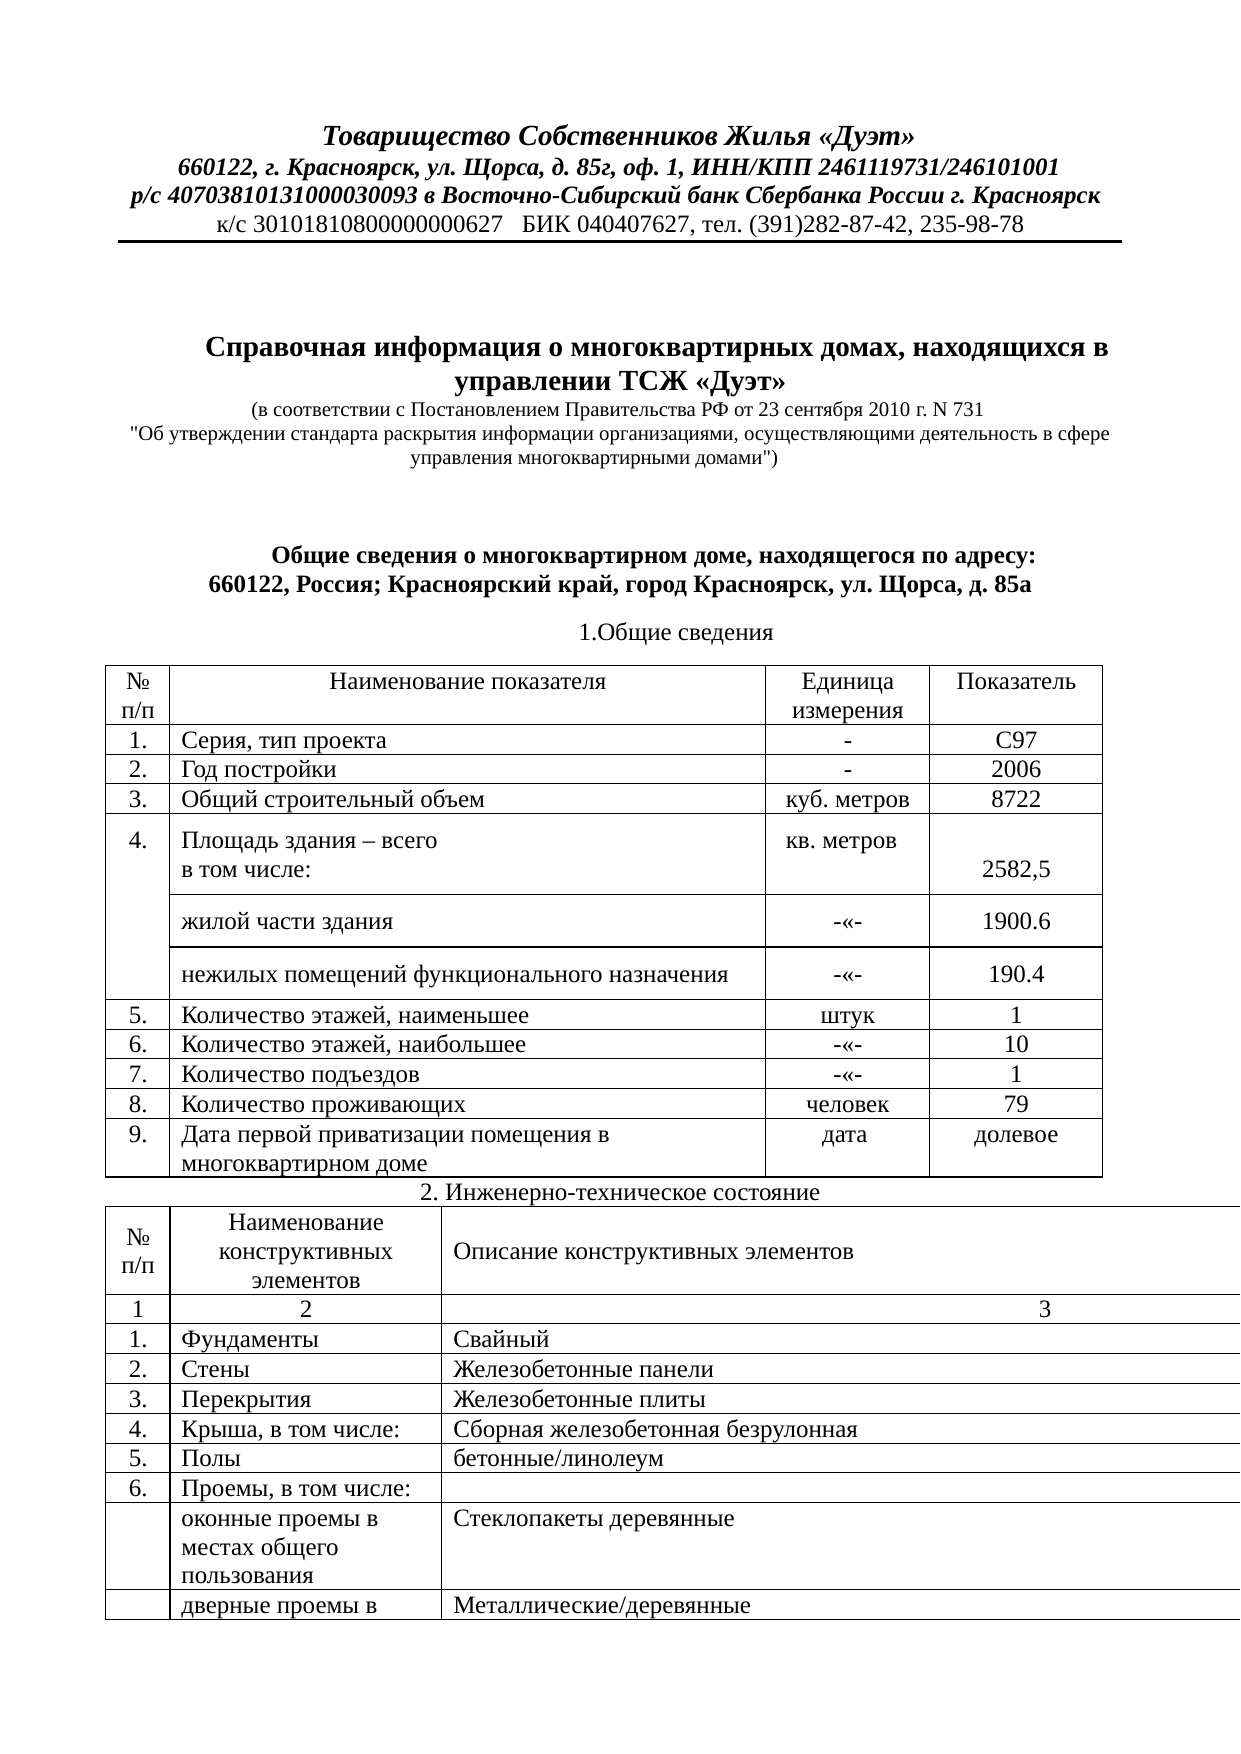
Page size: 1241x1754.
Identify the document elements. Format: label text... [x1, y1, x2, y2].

table_cell - [766, 725, 929, 753]
table_cell - [766, 755, 929, 783]
table_cell С97 [930, 725, 1102, 753]
table_cell 190,4 [930, 948, 1102, 999]
table_cell 5. [106, 1444, 169, 1472]
table_cell дата [766, 1119, 929, 1176]
table_cell куб. метров [766, 784, 929, 813]
table_cell Стеклопакеты деревянные [442, 1503, 1240, 1589]
table_cell штук [766, 1000, 929, 1028]
table_cell Фундаменты [171, 1324, 441, 1353]
table_header Показатель [930, 666, 1102, 724]
table_cell Стены [171, 1354, 441, 1383]
table_cell 8722 [930, 784, 1102, 813]
table_cell Общий строительный объем [170, 784, 765, 813]
table_cell Серия, тип проекта [170, 725, 765, 753]
table_cell 4. [106, 814, 169, 999]
table_cell [106, 1590, 169, 1619]
table_cell Железобетонные плиты [442, 1384, 1240, 1413]
table_header Описание конструктивных элементов [442, 1207, 1240, 1293]
table_cell 2582,5 [930, 814, 1102, 894]
table_cell долевое [930, 1119, 1102, 1176]
table_cell 2006 [930, 755, 1102, 783]
table_cell 2. [106, 1354, 169, 1383]
text р/с 40703810131000030093 в Восточно-Сибирский банк Сбербанка России г. Красноярск [118, 180, 1122, 209]
table_cell 3 [442, 1295, 1240, 1323]
table_cell 10 [930, 1030, 1102, 1058]
table_cell -«- [766, 895, 929, 946]
table_cell 5. [106, 1000, 169, 1028]
table_cell Площадь здания – всего в том числе: [170, 814, 765, 894]
table_cell Год постройки [170, 755, 765, 783]
table_cell 1900,6 [930, 895, 1102, 946]
table_cell Количество проживающих [170, 1089, 765, 1118]
table_cell Крыша, в том числе: [171, 1414, 441, 1442]
table_header № п/п [106, 666, 169, 724]
table_cell кв. метров [766, 814, 929, 894]
table_cell 79 [930, 1089, 1102, 1118]
table_cell 6. [106, 1030, 169, 1058]
table_cell Полы [171, 1444, 441, 1472]
table_cell -«- [766, 1030, 929, 1058]
text 660122, Россия; Красноярский край, город Красноярск, ул. Щорса, д. 85а [118, 569, 1122, 598]
table_cell 6. [106, 1473, 169, 1502]
table_cell человек [766, 1089, 929, 1118]
table_header № п/п [106, 1207, 169, 1293]
table_cell Перекрытия [171, 1384, 441, 1413]
table_cell дверные проемы в [171, 1590, 441, 1619]
table_cell Сборная железобетонная безрулонная [442, 1414, 1240, 1442]
table_header Единица измерения [766, 666, 929, 724]
table_cell бетонные/линолеум [442, 1444, 1240, 1472]
table_cell 3. [106, 784, 169, 813]
text (в соответствии с Постановлением Правительства РФ от 23 сентября 2010 г. N 731 [118, 397, 1122, 421]
table_header Наименование конструктивных элементов [171, 1207, 441, 1293]
text Справочная информация о многоквартирных домах, находящихся в управлении ТСЖ «Дуэт» [118, 329, 1122, 397]
text Общие сведения о многоквартирном доме, находящегося по адресу: [118, 536, 1122, 569]
table_cell 1 [930, 1000, 1102, 1028]
table_cell 1. [106, 725, 169, 753]
table_header Наименование показателя [170, 666, 765, 724]
table_cell 3. [106, 1384, 169, 1413]
table_cell Железобетонные панели [442, 1354, 1240, 1383]
text 660122, г. Красноярск, ул. Щорса, д. 85г, оф. 1, ИНН/КПП 2461119731/246101001 [118, 152, 1122, 180]
table_cell Свайный [442, 1324, 1240, 1353]
table_cell -«- [766, 1059, 929, 1088]
table_cell Металлические/деревянные [442, 1590, 1240, 1619]
table_cell 1 [930, 1059, 1102, 1088]
table_cell 9. [106, 1119, 169, 1176]
table_cell Количество этажей, наименьшее [170, 1000, 765, 1028]
text "Об утверждении стандарта раскрытия информации организациями, осуществляющими деятельность в сфере управления многоквартирными домами") [118, 421, 1122, 469]
text Товарищество Собственников Жилья «Дуэт» [118, 118, 1122, 152]
text 2. Инженерно-техническое состояние [118, 1177, 1122, 1206]
table_cell 1 [106, 1295, 169, 1323]
table_cell 2. [106, 755, 169, 783]
table_cell 1. [106, 1324, 169, 1353]
table_cell 7. [106, 1059, 169, 1088]
table_cell 4. [106, 1414, 169, 1442]
table_cell -«- [766, 948, 929, 999]
table_cell нежилых помещений функционального назначения [170, 948, 765, 999]
table_cell 2 [171, 1295, 441, 1323]
list 1.Общие сведения [192, 617, 1122, 646]
table_cell [442, 1473, 1240, 1502]
table_cell Количество подъездов [170, 1059, 765, 1088]
table_cell жилой части здания [170, 895, 765, 946]
table_cell 8. [106, 1089, 169, 1118]
table_cell оконные проемы в местах общего пользования [171, 1503, 441, 1589]
table_cell Дата первой приватизации помещения в многоквартирном доме [170, 1119, 765, 1176]
text к/с 30101810800000000627 БИК 040407627, тел. (391)282-87-42, 235-98-78 [118, 209, 1122, 240]
table_cell [106, 1503, 169, 1589]
table_cell Количество этажей, наибольшее [170, 1030, 765, 1058]
table_cell Проемы, в том числе: [171, 1473, 441, 1502]
